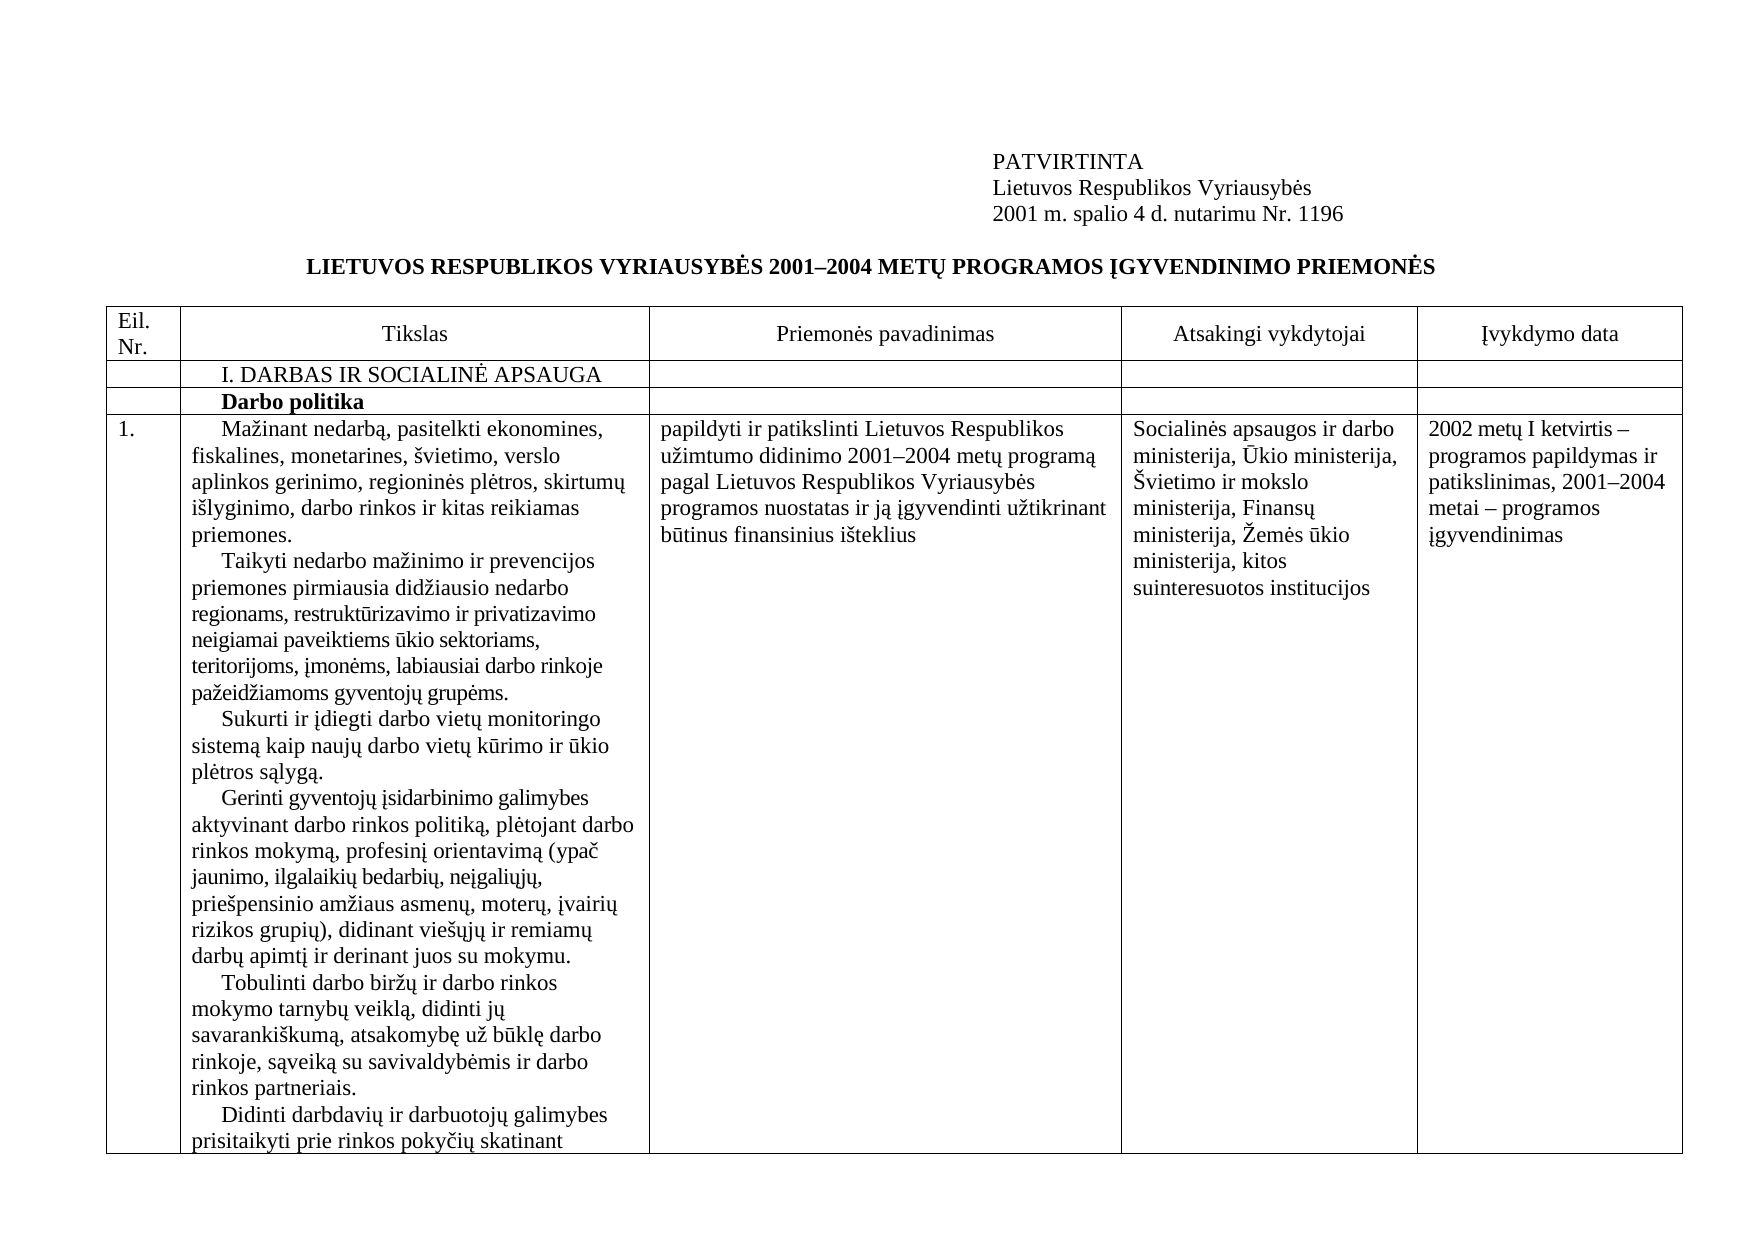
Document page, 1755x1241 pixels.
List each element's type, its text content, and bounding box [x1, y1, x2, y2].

subtitle LIETUVOS RESPUBLIKOS VYRIAUSYBĖS 2001–2004 METŲ PROGRAMOS ĮGYVENDINIMO PRIEMONĖS [106, 253, 1636, 279]
table_header Tikslas [181, 307, 649, 359]
text Patvirtinta [992, 148, 1636, 174]
table_header Atsakingi vykdytojai [1122, 307, 1417, 359]
table_header Įvykdymo data [1418, 307, 1682, 359]
table_cell [650, 361, 1121, 387]
table_cell [1122, 388, 1417, 414]
table_cell [650, 388, 1121, 414]
table_cell [1122, 361, 1417, 387]
table_cell [107, 415, 180, 1153]
table_cell Mažinant nedarbą, pasitelkti ekonomines, fiskalines, monetarines, švietimo, verslo aplinkos gerinimo, regioninės plėtros, skirtumų išlyginimo, darbo rinkos ir kitas reikiamas priemones. Taikyti nedarbo mažinimo ir prevencijos priemones pirmiausia didžiausio nedarbo regionams, restruktūrizavimo ir privatizavimo neigiamai paveiktiems ūkio sektoriams, teritorijoms, įmonėms, labiausiai darbo rinkoje pažeidžiamoms gyventojų grupėms. Sukurti ir įdiegti darbo vietų monitoringo sistemą kaip naujų darbo vietų kūrimo ir ūkio plėtros sąlygą. Gerinti gyventojų įsidarbinimo galimybes aktyvinant darbo rinkos politiką, plėtojant darbo rinkos mokymą, profesinį orientavimą (ypač jaunimo, ilgalaikių bedarbių, neįgaliųjų, priešpensinio amžiaus asmenų, moterų, įvairių rizikos grupių), didinant viešųjų ir remiamų darbų apimtį ir derinant juos su mokymu. Tobulinti darbo biržų ir darbo rinkos mokymo tarnybų veiklą, didinti jų savarankiškumą, atsakomybę už būklę darbo rinkoje, sąveiką su savivaldybėmis ir darbo rinkos partneriais. Didinti darbdavių ir darbuotojų galimybes prisitaikyti prie rinkos pokyčių skatinant [181, 415, 649, 1153]
table_cell [107, 388, 180, 414]
table_cell 2002 metų I ketvirtis – programos papildymas ir patikslinimas, 2001–2004 metai – programos įgyvendinimas [1418, 415, 1682, 1153]
table_cell Darbo politika [181, 388, 649, 414]
table_header Eil. Nr. [107, 307, 180, 359]
table_cell papildyti ir patikslinti Lietuvos Respublikos užimtumo didinimo 2001–2004 metų programą pagal Lietuvos Respublikos Vyriausybės programos nuostatas ir ją įgyvendinti užtikrinant būtinus finansinius išteklius [650, 415, 1121, 1153]
table_cell [107, 361, 180, 387]
table_header Priemonės pavadinimas [650, 307, 1121, 359]
text Lietuvos Respublikos Vyriausybės 2001 m. spalio 4 d. nutarimu Nr. 1196 [992, 174, 1636, 227]
table_cell I. DARBAS IR SOCIALINĖ APSAUGA [181, 361, 649, 387]
table_cell [1418, 361, 1682, 387]
table_cell [1418, 388, 1682, 414]
table_cell Socialinės apsaugos ir darbo ministerija, Ūkio ministerija, Švietimo ir mokslo ministerija, Finansų ministerija, Žemės ūkio ministerija, kitos suinteresuotos institucijos [1122, 415, 1417, 1153]
